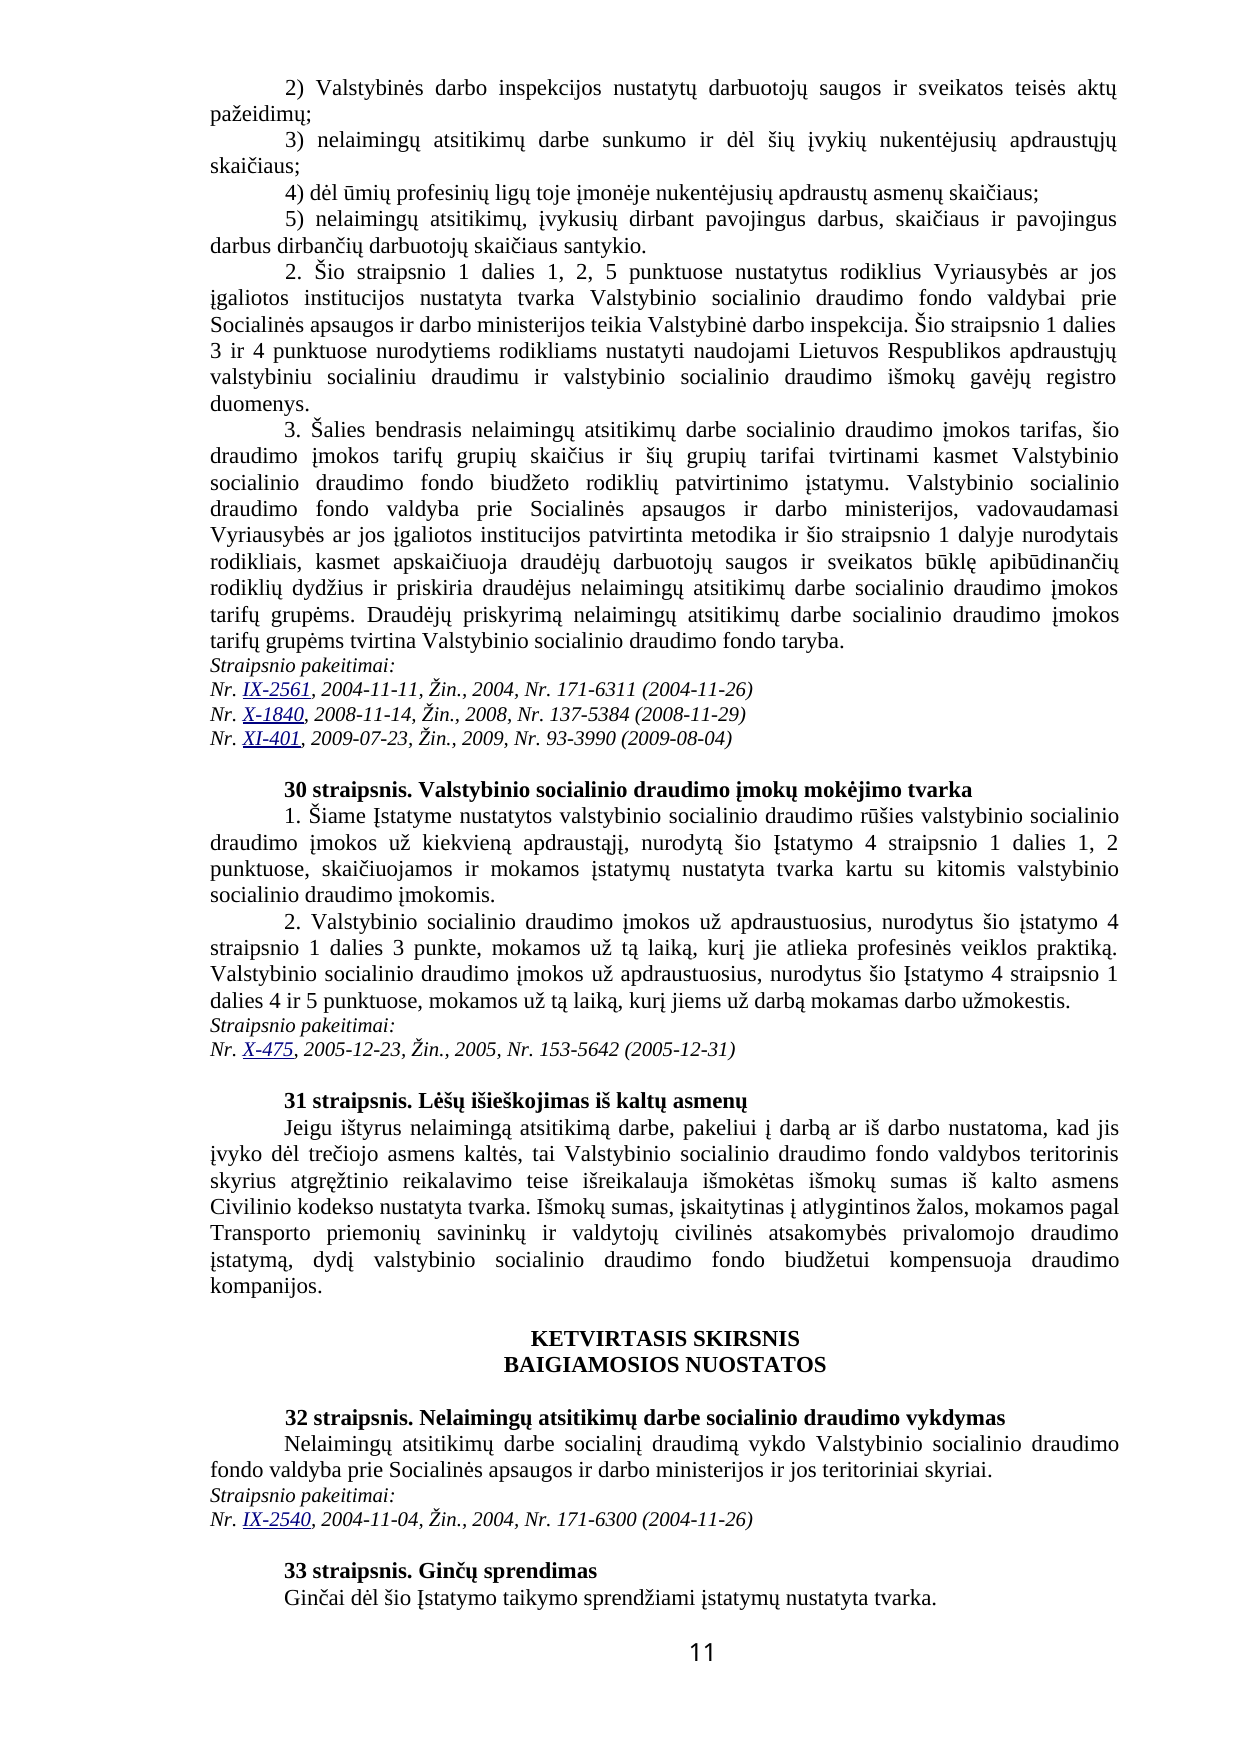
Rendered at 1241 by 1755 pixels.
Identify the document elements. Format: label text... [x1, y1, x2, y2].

text Nr. X-475, 2005-12-23, Žin., 2005, Nr. 153-5642 (2005-12-31) [210, 1037, 1120, 1061]
text Nr. X-1840, 2008-11-14, Žin., 2008, Nr. 137-5384 (2008-11-29) [210, 701, 1120, 726]
text 2. Valstybinio socialinio draudimo įmokos už apdraustuosius, nurodytus šio įstatymo 4 straipsnio 1 dalies 3 punkte, mokamos už tą laiką, kurį jie atlieka profesinės veiklos praktiką. Valstybinio socialinio draudimo įmokos už apdraustuosius, nurodytus šio Įstatymo 4 straipsnio 1 dalies 4 ir 5 punktuose, mokamos už tą laiką, kurį jiems už darbą mokamas darbo užmokestis. [210, 908, 1120, 1013]
text 2) Valstybinės darbo inspekcijos nustatytų darbuotojų saugos ir sveikatos teisės aktų pažeidimų; [210, 73, 1118, 126]
text Straipsnio pakeitimai: [210, 1483, 1120, 1507]
text 5) nelaimingų atsitikimų, įvykusių dirbant pavojingus darbus, skaičiaus ir pavojingus darbus dirbančių darbuotojų skaičiaus santykio. [210, 205, 1118, 258]
subtitle BAIGIAMOSIOS NUOSTATOS [210, 1351, 1120, 1377]
subtitle KETVIRTASIS SKIRSNIS [210, 1325, 1120, 1351]
text 30 straipsnis. Valstybinio socialinio draudimo įmokų mokėjimo tvarka [210, 776, 1120, 802]
text Nr. IX-2561, 2004-11-11, Žin., 2004, Nr. 171-6311 (2004-11-26) [210, 677, 1120, 701]
text 2. Šio straipsnio 1 dalies 1, 2, 5 punktuose nustatytus rodiklius Vyriausybės ar jos įgaliotos institucijos nustatyta tvarka Valstybinio socialinio draudimo fondo valdybai prie Socialinės apsaugos ir darbo ministerijos teikia Valstybinė darbo inspekcija. Šio straipsnio 1 dalies 3 ir 4 punktuose nurodytiems rodikliams nustatyti naudojami Lietuvos Respublikos apdraustųjų valstybiniu socialiniu draudimu ir valstybinio socialinio draudimo išmokų gavėjų registro duomenys. [210, 258, 1118, 416]
text Nr. XI-401, 2009-07-23, Žin., 2009, Nr. 93-3990 (2009-08-04) [210, 726, 1120, 749]
text Ginčai dėl šio Įstatymo taikymo sprendžiami įstatymų nustatyta tvarka. [210, 1584, 1120, 1610]
text 3. Šalies bendrasis nelaimingų atsitikimų darbe socialinio draudimo įmokos tarifas, šio draudimo įmokos tarifų grupių skaičius ir šių grupių tarifai tvirtinami kasmet Valstybinio socialinio draudimo fondo biudžeto rodiklių patvirtinimo įstatymu. Valstybinio socialinio draudimo fondo valdyba prie Socialinės apsaugos ir darbo ministerijos, vadovaudamasi Vyriausybės ar jos įgaliotos institucijos patvirtinta metodika ir šio straipsnio 1 dalyje nurodytais rodikliais, kasmet apskaičiuoja draudėjų darbuotojų saugos ir sveikatos būklę apibūdinančių rodiklių dydžius ir priskiria draudėjus nelaimingų atsitikimų darbe socialinio draudimo įmokos tarifų grupėms. Draudėjų priskyrimą nelaimingų atsitikimų darbe socialinio draudimo įmokos tarifų grupėms tvirtina Valstybinio socialinio draudimo fondo taryba. [210, 416, 1120, 653]
text Straipsnio pakeitimai: [210, 653, 1120, 677]
text Nelaimingų atsitikimų darbe socialinį draudimą vykdo Valstybinio socialinio draudimo fondo valdyba prie Socialinės apsaugos ir darbo ministerijos ir jos teritoriniai skyriai. [210, 1430, 1120, 1483]
text 4) dėl ūmių profesinių ligų toje įmonėje nukentėjusių apdraustų asmenų skaičiaus; [210, 179, 1118, 205]
text 33 straipsnis. Ginčų sprendimas [210, 1557, 1120, 1584]
text 1. Šiame Įstatyme nustatytos valstybinio socialinio draudimo rūšies valstybinio socialinio draudimo įmokos už kiekvieną apdraustąjį, nurodytą šio Įstatymo 4 straipsnio 1 dalies 1, 2 punktuose, skaičiuojamos ir mokamos įstatymų nustatyta tvarka kartu su kitomis valstybinio socialinio draudimo įmokomis. [210, 802, 1120, 908]
text 32 straipsnis. Nelaimingų atsitikimų darbe socialinio draudimo vykdymas [210, 1404, 1120, 1430]
text Jeigu ištyrus nelaimingą atsitikimą darbe, pakeliui į darbą ar iš darbo nustatoma, kad jis įvyko dėl trečiojo asmens kaltės, tai Valstybinio socialinio draudimo fondo valdybos teritorinis skyrius atgręžtinio reikalavimo teise išreikalauja išmokėtas išmokų sumas iš kalto asmens Civilinio kodekso nustatyta tvarka. Išmokų sumas, įskaitytinas į atlygintinos žalos, mokamos pagal Transporto priemonių savininkų ir valdytojų civilinės atsakomybės privalomojo draudimo įstatymą, dydį valstybinio socialinio draudimo fondo biudžetui kompensuoja draudimo kompanijos. [210, 1114, 1120, 1298]
text 3) nelaimingų atsitikimų darbe sunkumo ir dėl šių įvykių nukentėjusių apdraustųjų skaičiaus; [210, 126, 1118, 179]
text Straipsnio pakeitimai: [210, 1013, 1120, 1037]
text Nr. IX-2540, 2004-11-04, Žin., 2004, Nr. 171-6300 (2004-11-26) [210, 1507, 1120, 1531]
text 31 straipsnis. Lėšų išieškojimas iš kaltų asmenų [210, 1088, 1120, 1114]
